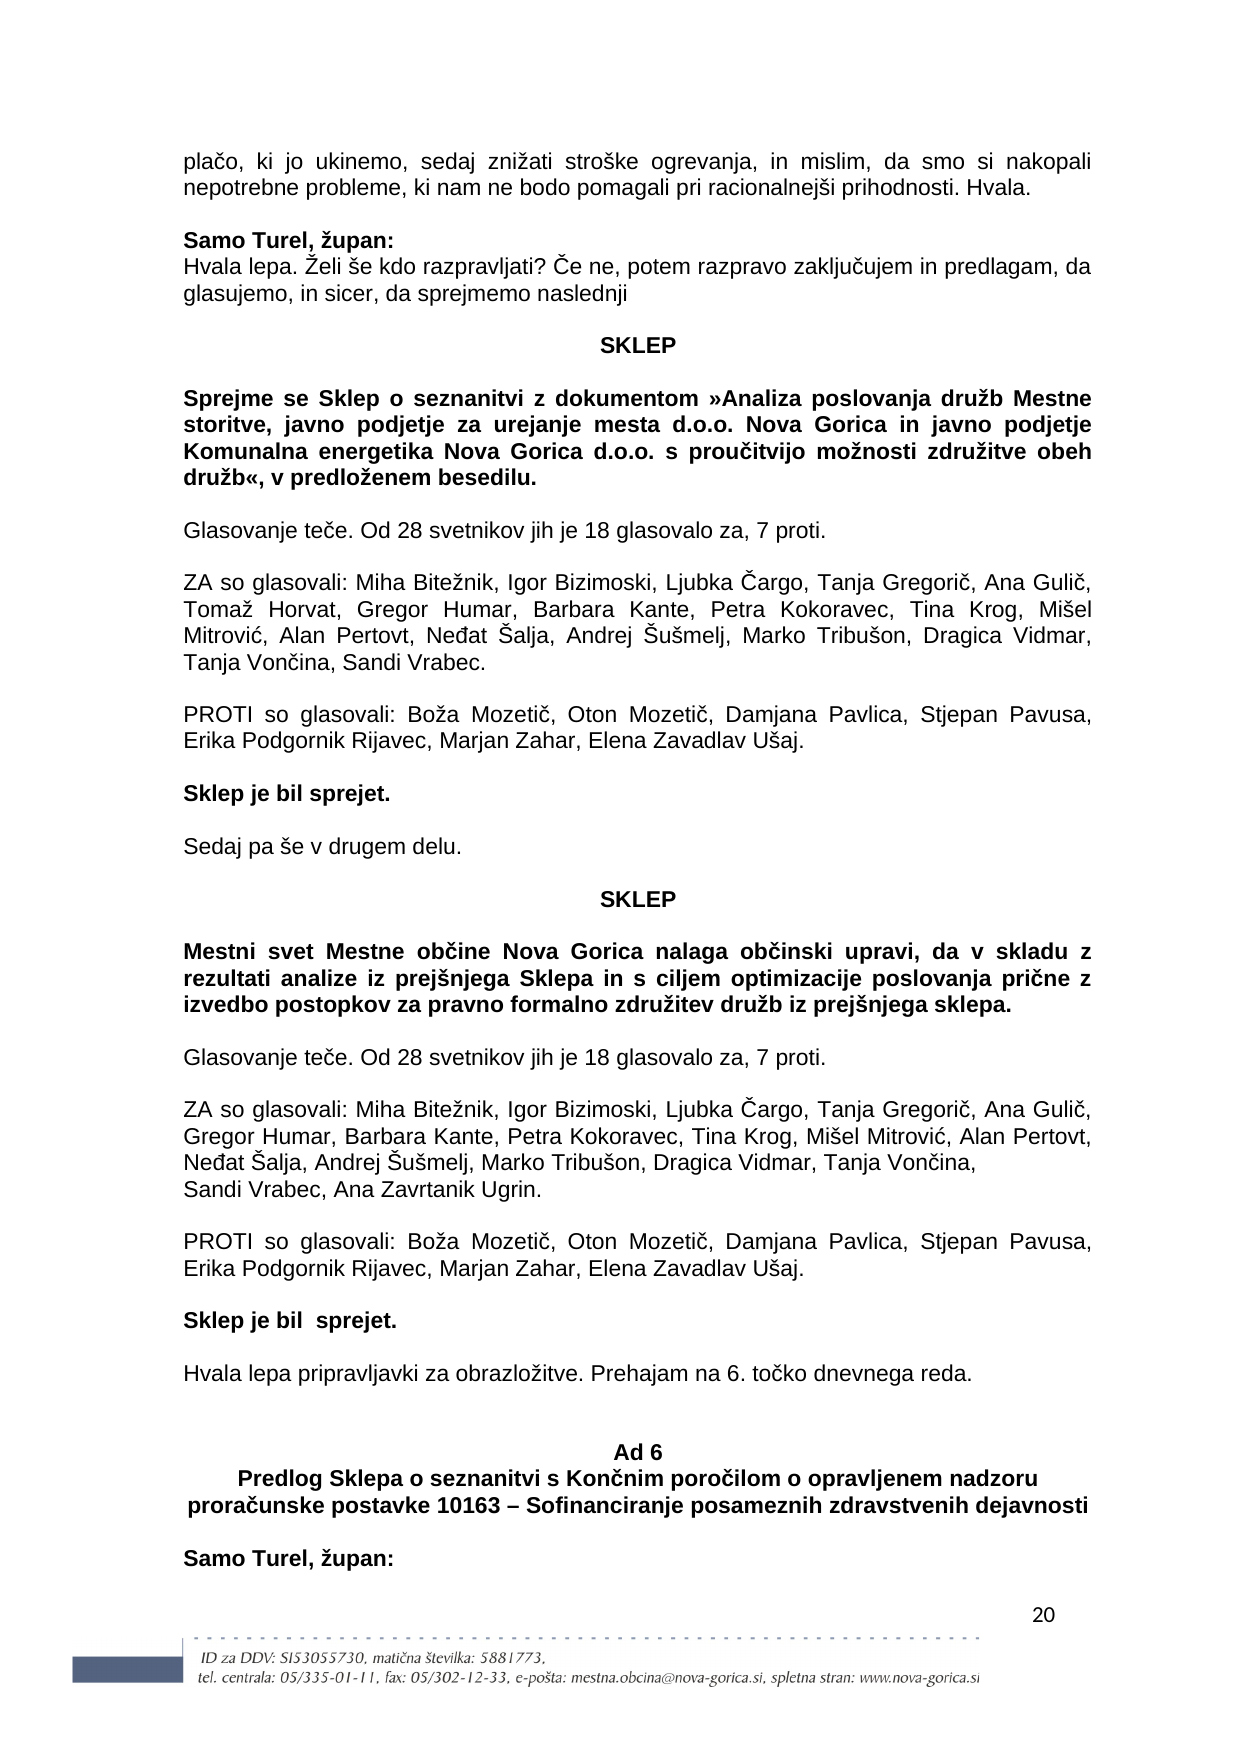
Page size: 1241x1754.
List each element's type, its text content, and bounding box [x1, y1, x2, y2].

text Sklep je bil sprejet. [183, 780, 1092, 807]
text Mestni svet Mestne občine Nova Gorica nalaga občinski upravi, da v skladu z rezultati analize iz prejšnjega Sklepa in s ciljem optimizacije poslovanja prične z izvedbo postopkov za pravno formalno združitev družb iz prejšnjega sklepa. [183, 938, 1092, 1017]
text SKLEP [183, 886, 1092, 912]
text Sprejme se Sklep o seznanitvi z dokumentom »Analiza poslovanja družb Mestne storitve, javno podjetje za urejanje mesta d.o.o. Nova Gorica in javno podjetje Komunalna energetika Nova Gorica d.o.o. s proučitvijo možnosti združitve obeh družb«, v predloženem besedilu. [183, 385, 1092, 490]
text ZA so glasovali: Miha Bitežnik, Igor Bizimoski, Ljubka Čargo, Tanja Gregorič, Ana Gulič, Tomaž Horvat, Gregor Humar, Barbara Kante, Petra Kokoravec, Tina Krog, Mišel Mitrović, Alan Pertovt, Neđat Šalja, Andrej Šušmelj, Marko Tribušon, Dragica Vidmar, Tanja Vončina, Sandi Vrabec. [183, 569, 1092, 675]
text Glasovanje teče. Od 28 svetnikov jih je 18 glasovalo za, 7 proti. [183, 517, 1092, 543]
text Sandi Vrabec, Ana Zavrtanik Ugrin. [183, 1176, 1092, 1202]
text PROTI so glasovali: Boža Mozetič, Oton Mozetič, Damjana Pavlica, Stjepan Pavusa, Erika Podgornik Rijavec, Marjan Zahar, Elena Zavadlav Ušaj. [183, 701, 1092, 754]
text SKLEP [183, 332, 1092, 358]
text Samo Turel, župan: [183, 1544, 1092, 1571]
text ZA so glasovali: Miha Bitežnik, Igor Bizimoski, Ljubka Čargo, Tanja Gregorič, Ana Gulič, Gregor Humar, Barbara Kante, Petra Kokoravec, Tina Krog, Mišel Mitrović, Alan Pertovt, Neđat Šalja, Andrej Šušmelj, Marko Tribušon, Dragica Vidmar, Tanja Vončina, [183, 1096, 1092, 1176]
text PROTI so glasovali: Boža Mozetič, Oton Mozetič, Damjana Pavlica, Stjepan Pavusa, Erika Podgornik Rijavec, Marjan Zahar, Elena Zavadlav Ušaj. [183, 1228, 1092, 1281]
text Hvala lepa. Želi še kdo razpravljati? Če ne, potem razpravo zaključujem in predlagam, da glasujemo, in sicer, da sprejmemo naslednji [183, 253, 1092, 306]
text Ad 6 [183, 1439, 1092, 1465]
text Predlog Sklepa o seznanitvi s Končnim poročilom o opravljenem nadzoru proračunske postavke 10163 – Sofinanciranje posameznih zdravstvenih dejavnosti [183, 1465, 1092, 1518]
text Hvala lepa pripravljavki za obrazložitve. Prehajam na 6. točko dnevnega reda. [183, 1360, 1092, 1386]
text plačo, ki jo ukinemo, sedaj znižati stroške ogrevanja, in mislim, da smo si nakopali nepotrebne probleme, ki nam ne bodo pomagali pri racionalnejši prihodnosti. Hvala. [183, 148, 1092, 200]
text Glasovanje teče. Od 28 svetnikov jih je 18 glasovalo za, 7 proti. [183, 1044, 1092, 1070]
text Samo Turel, župan: [183, 227, 1092, 253]
text Sklep je bil sprejet. [183, 1307, 1092, 1334]
text Sedaj pa še v drugem delu. [183, 833, 1092, 859]
